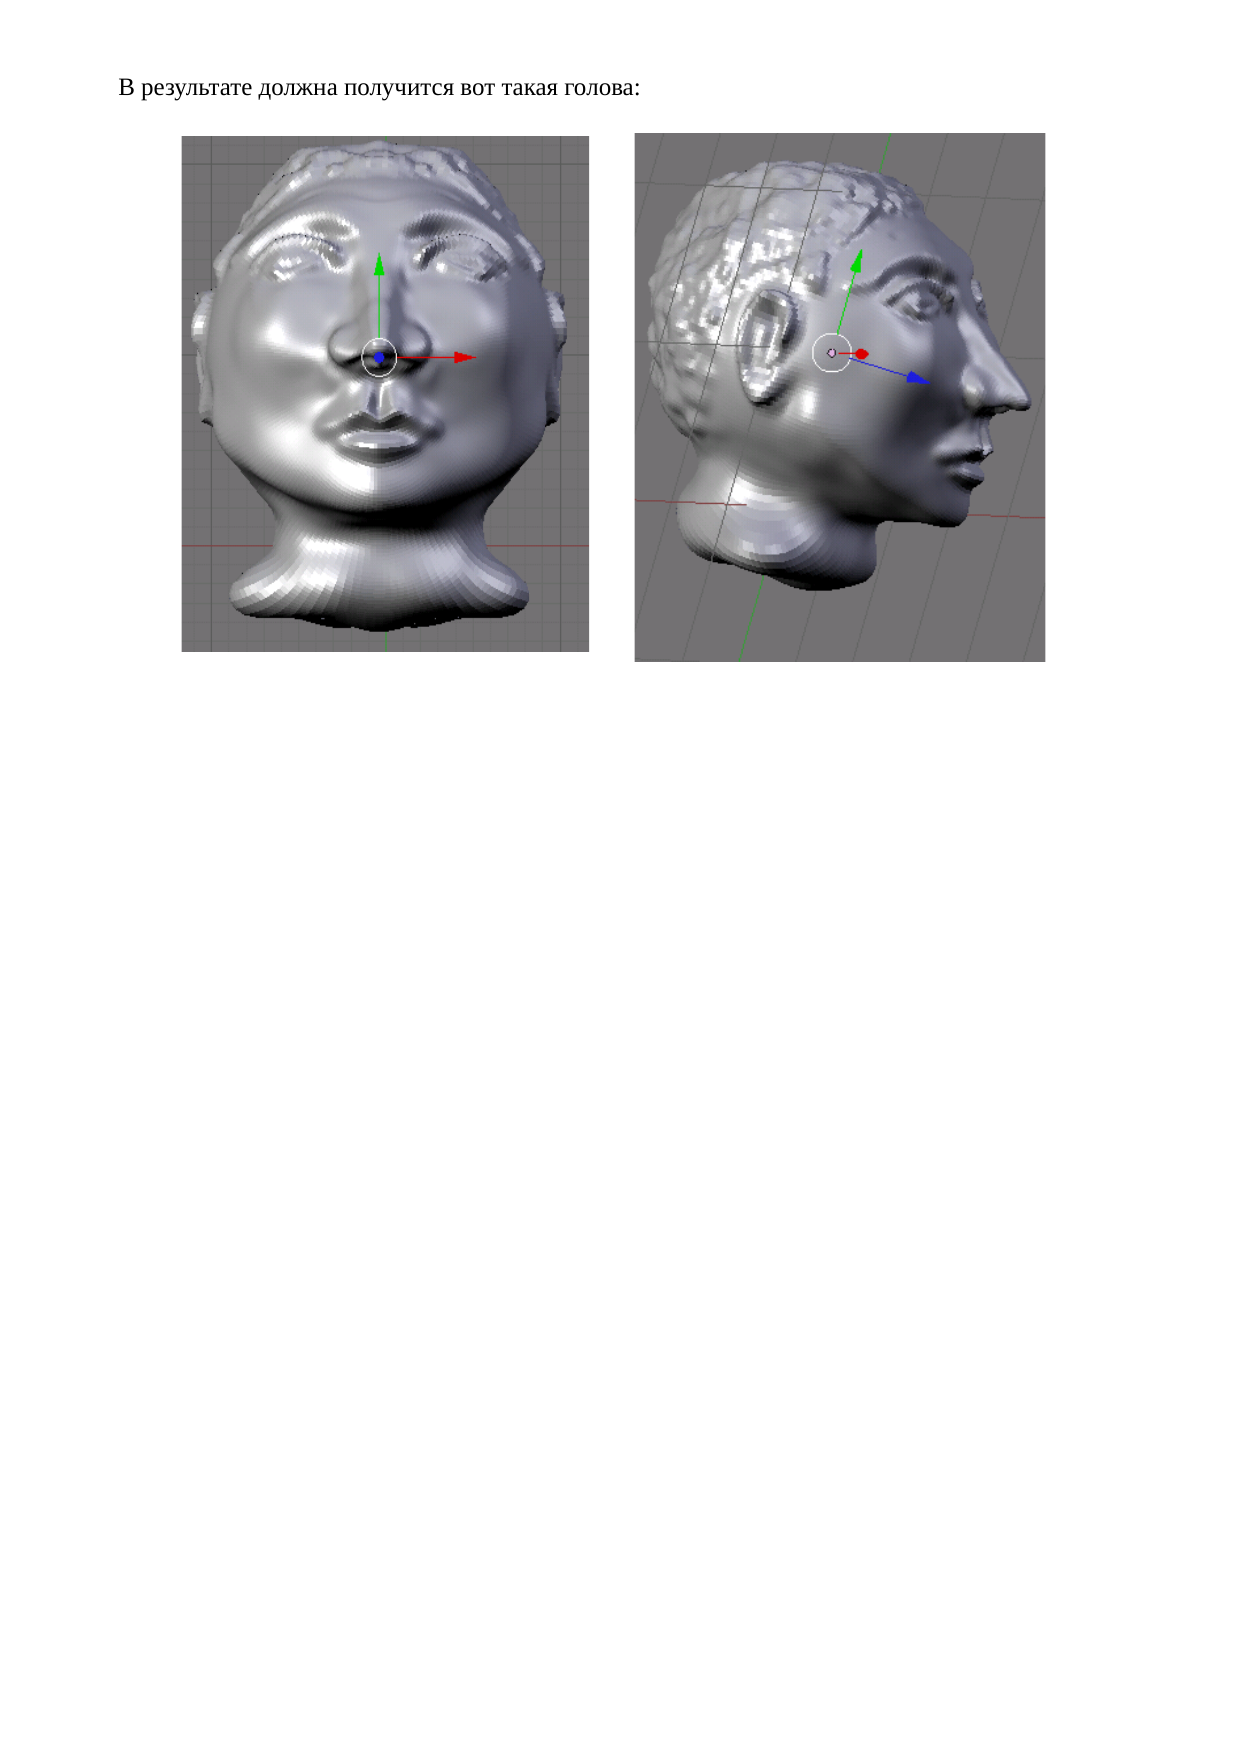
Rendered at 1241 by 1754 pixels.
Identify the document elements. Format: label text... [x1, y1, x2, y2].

picture [181, 136, 590, 652]
text В результате должна получится вот такая голова: [118, 72, 1122, 101]
picture [634, 133, 1046, 662]
